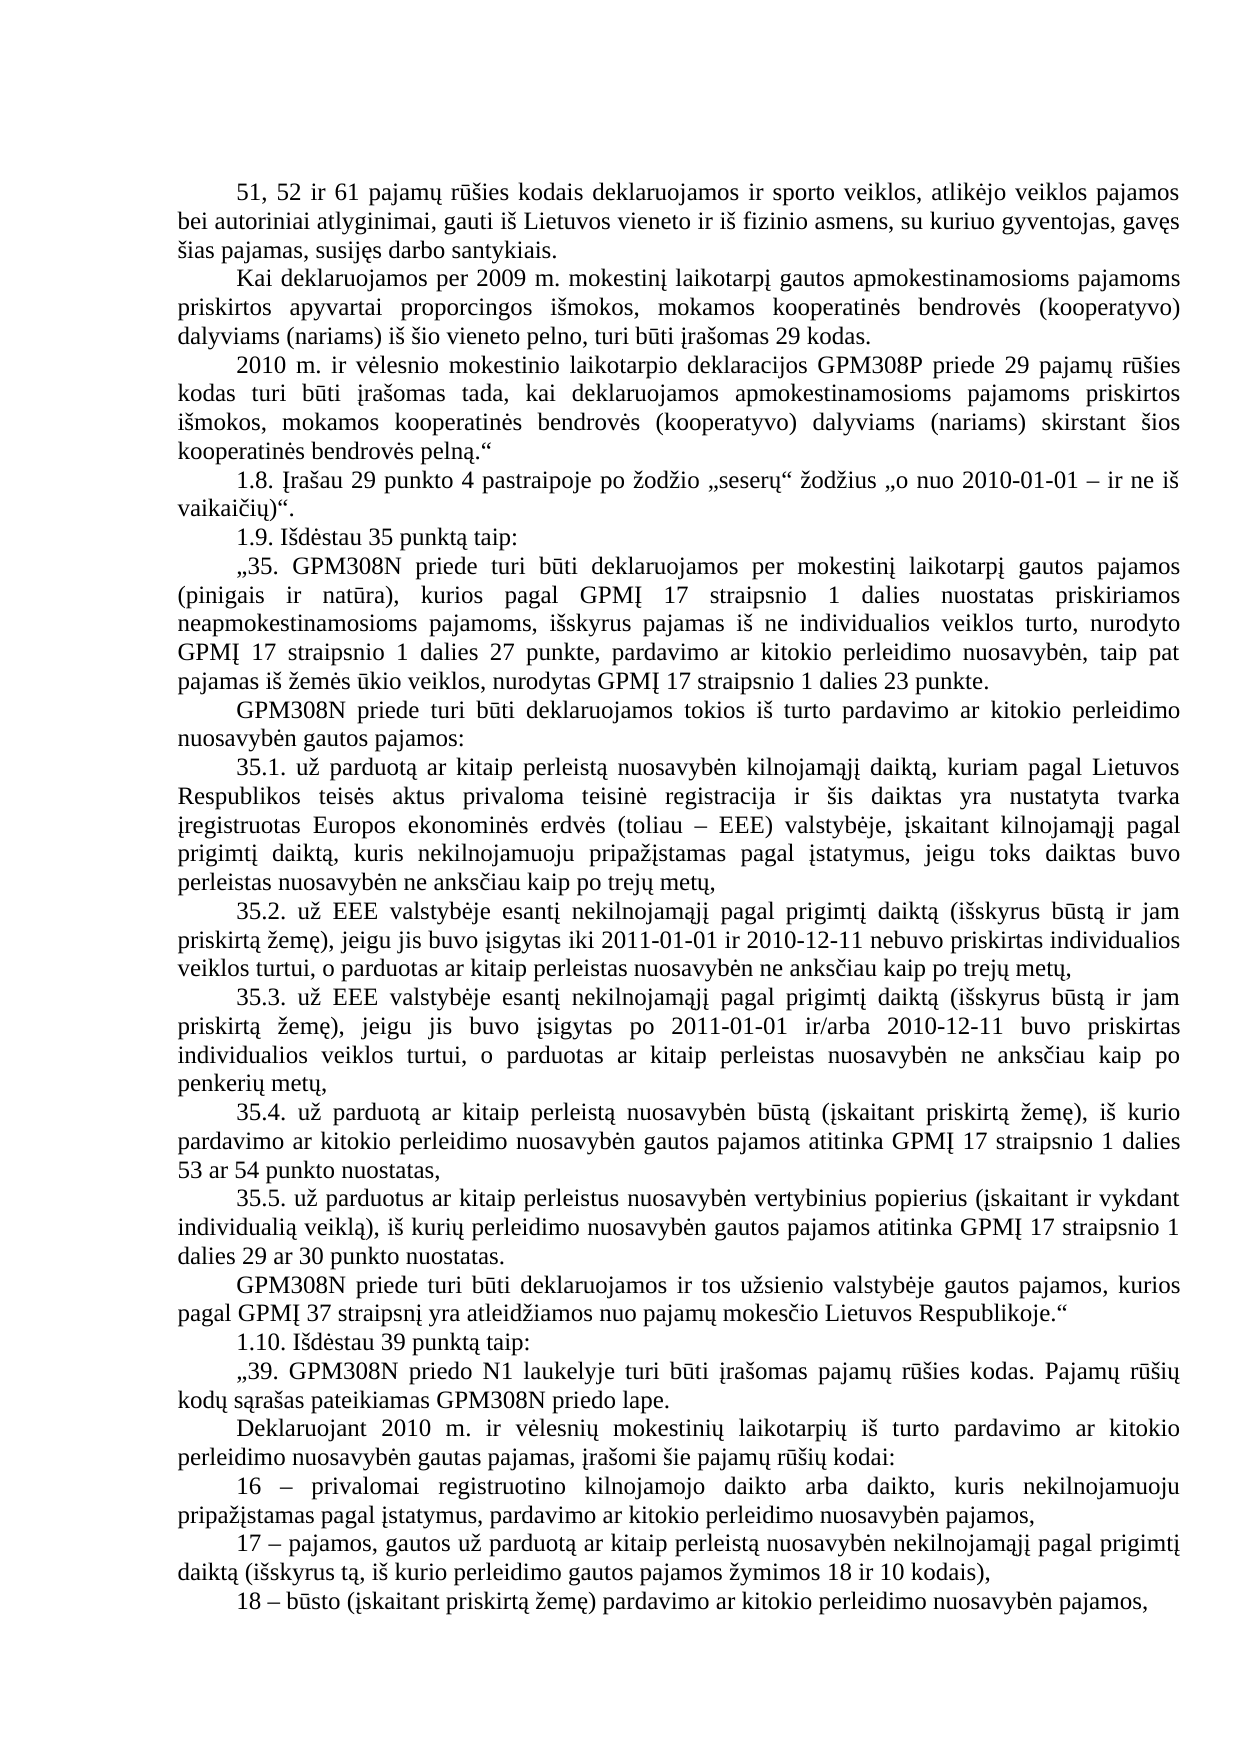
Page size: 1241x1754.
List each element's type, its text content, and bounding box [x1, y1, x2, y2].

text „35. GPM308N priede turi būti deklaruojamos per mokestinį laikotarpį gautos pajamos (pinigais ir natūra), kurios pagal GPMĮ 17 straipsnio 1 dalies nuostatas priskiriamos neapmokestinamosioms pajamoms, išskyrus pajamas iš ne individualios veiklos turto, nurodyto GPMĮ 17 straipsnio 1 dalies 27 punkte, pardavimo ar kitokio perleidimo nuosavybėn, taip pat pajamas iš žemės ūkio veiklos, nurodytas GPMĮ 17 straipsnio 1 dalies 23 punkte. [177, 551, 1181, 695]
text „39. GPM308N priedo N1 laukelyje turi būti įrašomas pajamų rūšies kodas. Pajamų rūšių kodų sąrašas pateikiamas GPM308N priedo lape. [177, 1356, 1181, 1413]
text 1.10. Išdėstau 39 punktą taip: [177, 1327, 1181, 1356]
text 51, 52 ir 61 pajamų rūšies kodais deklaruojamos ir sporto veiklos, atlikėjo veiklos pajamos bei autoriniai atlyginimai, gauti iš Lietuvos vieneto ir iš fizinio asmens, su kuriuo gyventojas, gavęs šias pajamas, susijęs darbo santykiais. [177, 177, 1181, 263]
text 1.9. Išdėstau 35 punktą taip: [177, 522, 1181, 551]
text 2010 m. ir vėlesnio mokestinio laikotarpio deklaracijos GPM308P priede 29 pajamų rūšies kodas turi būti įrašomas tada, kai deklaruojamos apmokestinamosioms pajamoms priskirtos išmokos, mokamos kooperatinės bendrovės (kooperatyvo) dalyviams (nariams) skirstant šios kooperatinės bendrovės pelną.“ [177, 350, 1181, 465]
text 18 – būsto (įskaitant priskirtą žemę) pardavimo ar kitokio perleidimo nuosavybėn pajamos, [177, 1586, 1181, 1615]
text 35.5. už parduotus ar kitaip perleistus nuosavybėn vertybinius popierius (įskaitant ir vykdant individualią veiklą), iš kurių perleidimo nuosavybėn gautos pajamos atitinka GPMĮ 17 straipsnio 1 dalies 29 ar 30 punkto nuostatas. [177, 1183, 1181, 1270]
text GPM308N priede turi būti deklaruojamos ir tos užsienio valstybėje gautos pajamos, kurios pagal GPMĮ 37 straipsnį yra atleidžiamos nuo pajamų mokesčio Lietuvos Respublikoje.“ [177, 1270, 1181, 1327]
text Deklaruojant 2010 m. ir vėlesnių mokestinių laikotarpių iš turto pardavimo ar kitokio perleidimo nuosavybėn gautas pajamas, įrašomi šie pajamų rūšių kodai: [177, 1413, 1181, 1471]
text 35.3. už EEE valstybėje esantį nekilnojamąjį pagal prigimtį daiktą (išskyrus būstą ir jam priskirtą žemę), jeigu jis buvo įsigytas po 2011-01-01 ir/arba 2010-12-11 buvo priskirtas individualios veiklos turtui, o parduotas ar kitaip perleistas nuosavybėn ne anksčiau kaip po penkerių metų, [177, 982, 1181, 1097]
text 35.1. už parduotą ar kitaip perleistą nuosavybėn kilnojamąjį daiktą, kuriam pagal Lietuvos Respublikos teisės aktus privaloma teisinė registracija ir šis daiktas yra nustatyta tvarka įregistruotas Europos ekonominės erdvės (toliau – EEE) valstybėje, įskaitant kilnojamąjį pagal prigimtį daiktą, kuris nekilnojamuoju pripažįstamas pagal įstatymus, jeigu toks daiktas buvo perleistas nuosavybėn ne anksčiau kaip po trejų metų, [177, 752, 1181, 896]
text 17 – pajamos, gautos už parduotą ar kitaip perleistą nuosavybėn nekilnojamąjį pagal prigimtį daiktą (išskyrus tą, iš kurio perleidimo gautos pajamos žymimos 18 ir 10 kodais), [177, 1528, 1181, 1586]
text 1.8. Įrašau 29 punkto 4 pastraipoje po žodžio „seserų“ žodžius „o nuo 2010-01-01 – ir ne iš vaikaičių)“. [177, 465, 1181, 522]
text 16 – privalomai registruotino kilnojamojo daikto arba daikto, kuris nekilnojamuoju pripažįstamas pagal įstatymus, pardavimo ar kitokio perleidimo nuosavybėn pajamos, [177, 1471, 1181, 1528]
text 35.2. už EEE valstybėje esantį nekilnojamąjį pagal prigimtį daiktą (išskyrus būstą ir jam priskirtą žemę), jeigu jis buvo įsigytas iki 2011-01-01 ir 2010-12-11 nebuvo priskirtas individualios veiklos turtui, o parduotas ar kitaip perleistas nuosavybėn ne anksčiau kaip po trejų metų, [177, 896, 1181, 982]
text Kai deklaruojamos per 2009 m. mokestinį laikotarpį gautos apmokestinamosioms pajamoms priskirtos apyvartai proporcingos išmokos, mokamos kooperatinės bendrovės (kooperatyvo) dalyviams (nariams) iš šio vieneto pelno, turi būti įrašomas 29 kodas. [177, 263, 1181, 350]
text GPM308N priede turi būti deklaruojamos tokios iš turto pardavimo ar kitokio perleidimo nuosavybėn gautos pajamos: [177, 695, 1181, 752]
text 35.4. už parduotą ar kitaip perleistą nuosavybėn būstą (įskaitant priskirtą žemę), iš kurio pardavimo ar kitokio perleidimo nuosavybėn gautos pajamos atitinka GPMĮ 17 straipsnio 1 dalies 53 ar 54 punkto nuostatas, [177, 1097, 1181, 1183]
